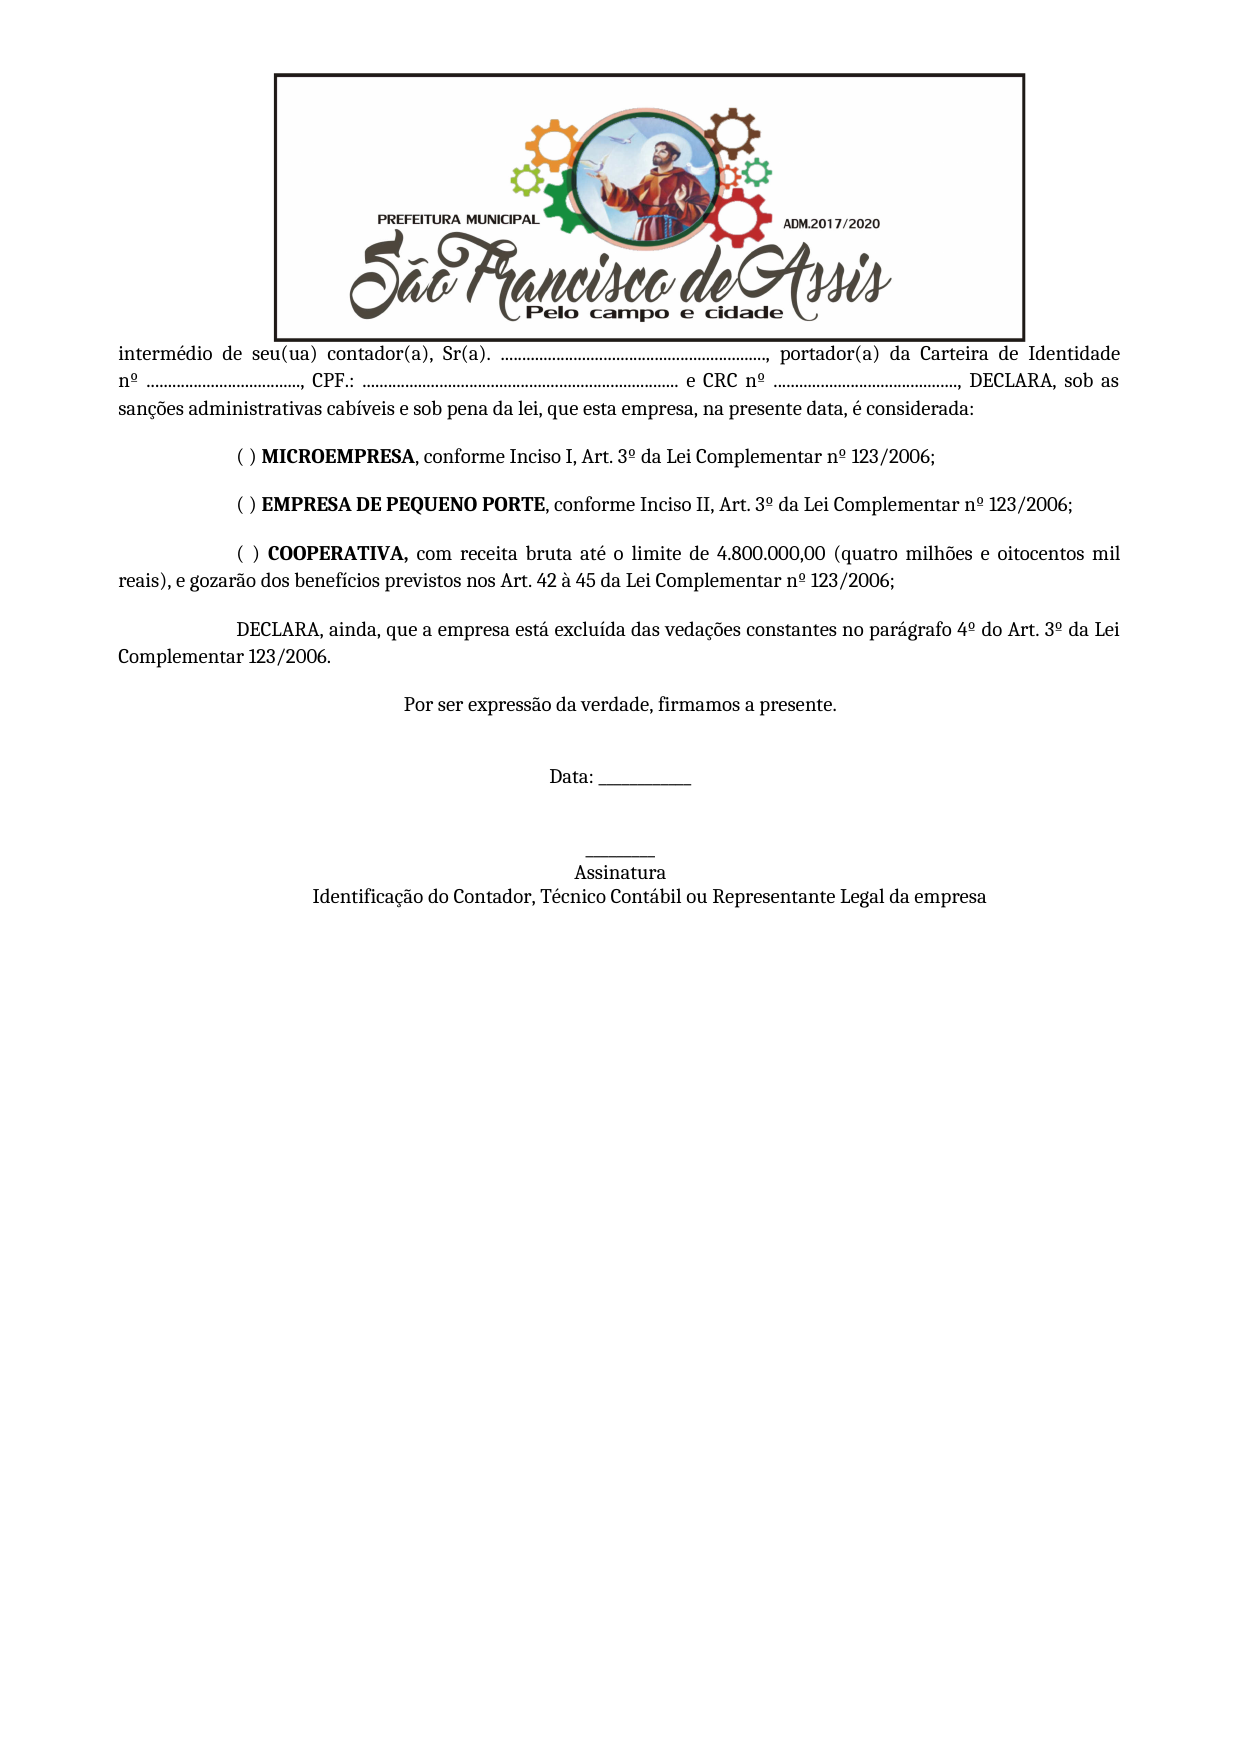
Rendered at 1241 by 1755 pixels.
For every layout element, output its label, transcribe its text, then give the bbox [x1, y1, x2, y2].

text ( ) MICROEMPRESA, conforme Inciso I, Art. 3º da Lei Complementar nº 123/2006; [118, 445, 1122, 469]
text ( ) COOPERATIVA, com receita bruta até o limite de 4.800.000,00 (quatro milhões e oitocentos mil reais), e gozarão dos benefícios previstos nos Art. 42 à 45 da Lei Complementar nº 123/2006; [118, 541, 1122, 593]
text Por ser expressão da verdade, firmamos a presente. [118, 693, 1122, 717]
text _________ [118, 837, 1122, 861]
text ( ) EMPRESA DE PEQUENO PORTE, conforme Inciso II, Art. 3º da Lei Complementar nº 123/2006; [118, 493, 1122, 517]
text Identificação do Contador, Técnico Contábil ou Representante Legal da empresa [177, 885, 1122, 909]
text Data: ____________ [118, 765, 1122, 789]
text Assinatura [118, 861, 1122, 885]
text intermédio de seu(ua) contador(a), Sr(a). .............................................................., portador(a) da Carteira de Identidade nº ...................................., CPF.: .......................................................................... e CRC nº ..........................................., DECLARA, sob as sanções administrativas cabíveis e sob pena da lei, que esta empresa, na presente data, é considerada: [118, 341, 1122, 420]
text DECLARA, ainda, que a empresa está excluída das vedações constantes no parágrafo 4º do Art. 3º da Lei Complementar 123/2006. [118, 617, 1122, 669]
